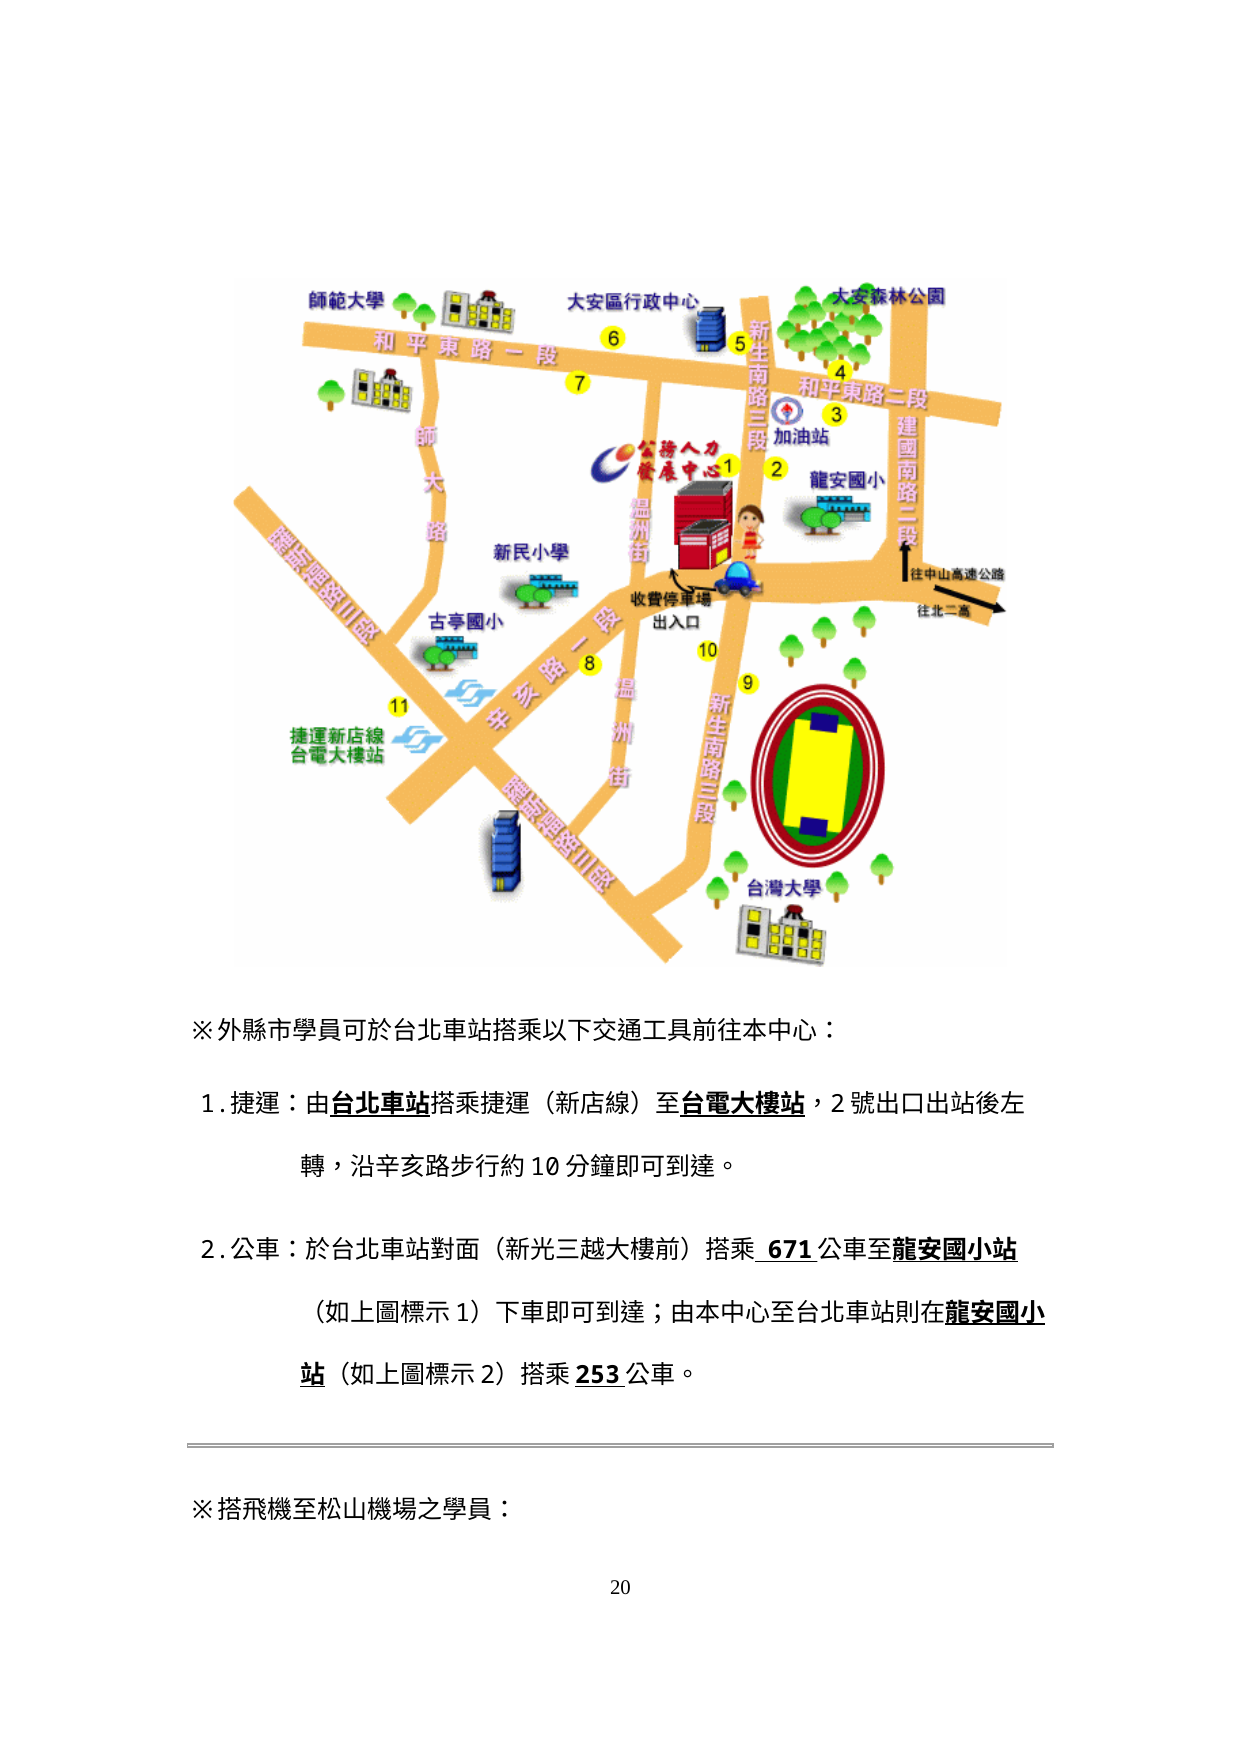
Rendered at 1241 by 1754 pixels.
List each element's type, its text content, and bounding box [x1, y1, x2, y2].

table_cell 2.公車：於台北車站對面（新光三越大樓前）搭乘 671公車至龍安國小站（如上圖標示1）下車即可到達；由本中心至台北車站則在龍安國小站（如上圖標示2）搭乘253公車。 [188, 1196, 1053, 1404]
table_cell ※搭飛機至松山機場之學員： [188, 1466, 1053, 1529]
table_cell [188, 1448, 1053, 1466]
text [187, 175, 1053, 987]
table_cell [188, 1404, 1053, 1443]
table_header ※外縣市學員可於台北車站搭乘以下交通工具前往本中心： [188, 987, 1053, 1050]
table_cell 1.捷運：由台北車站搭乘捷運（新店線）至台電大樓站，2號出口出站後左轉，沿辛亥路步行約10分鐘即可到達。 [188, 1050, 1053, 1196]
